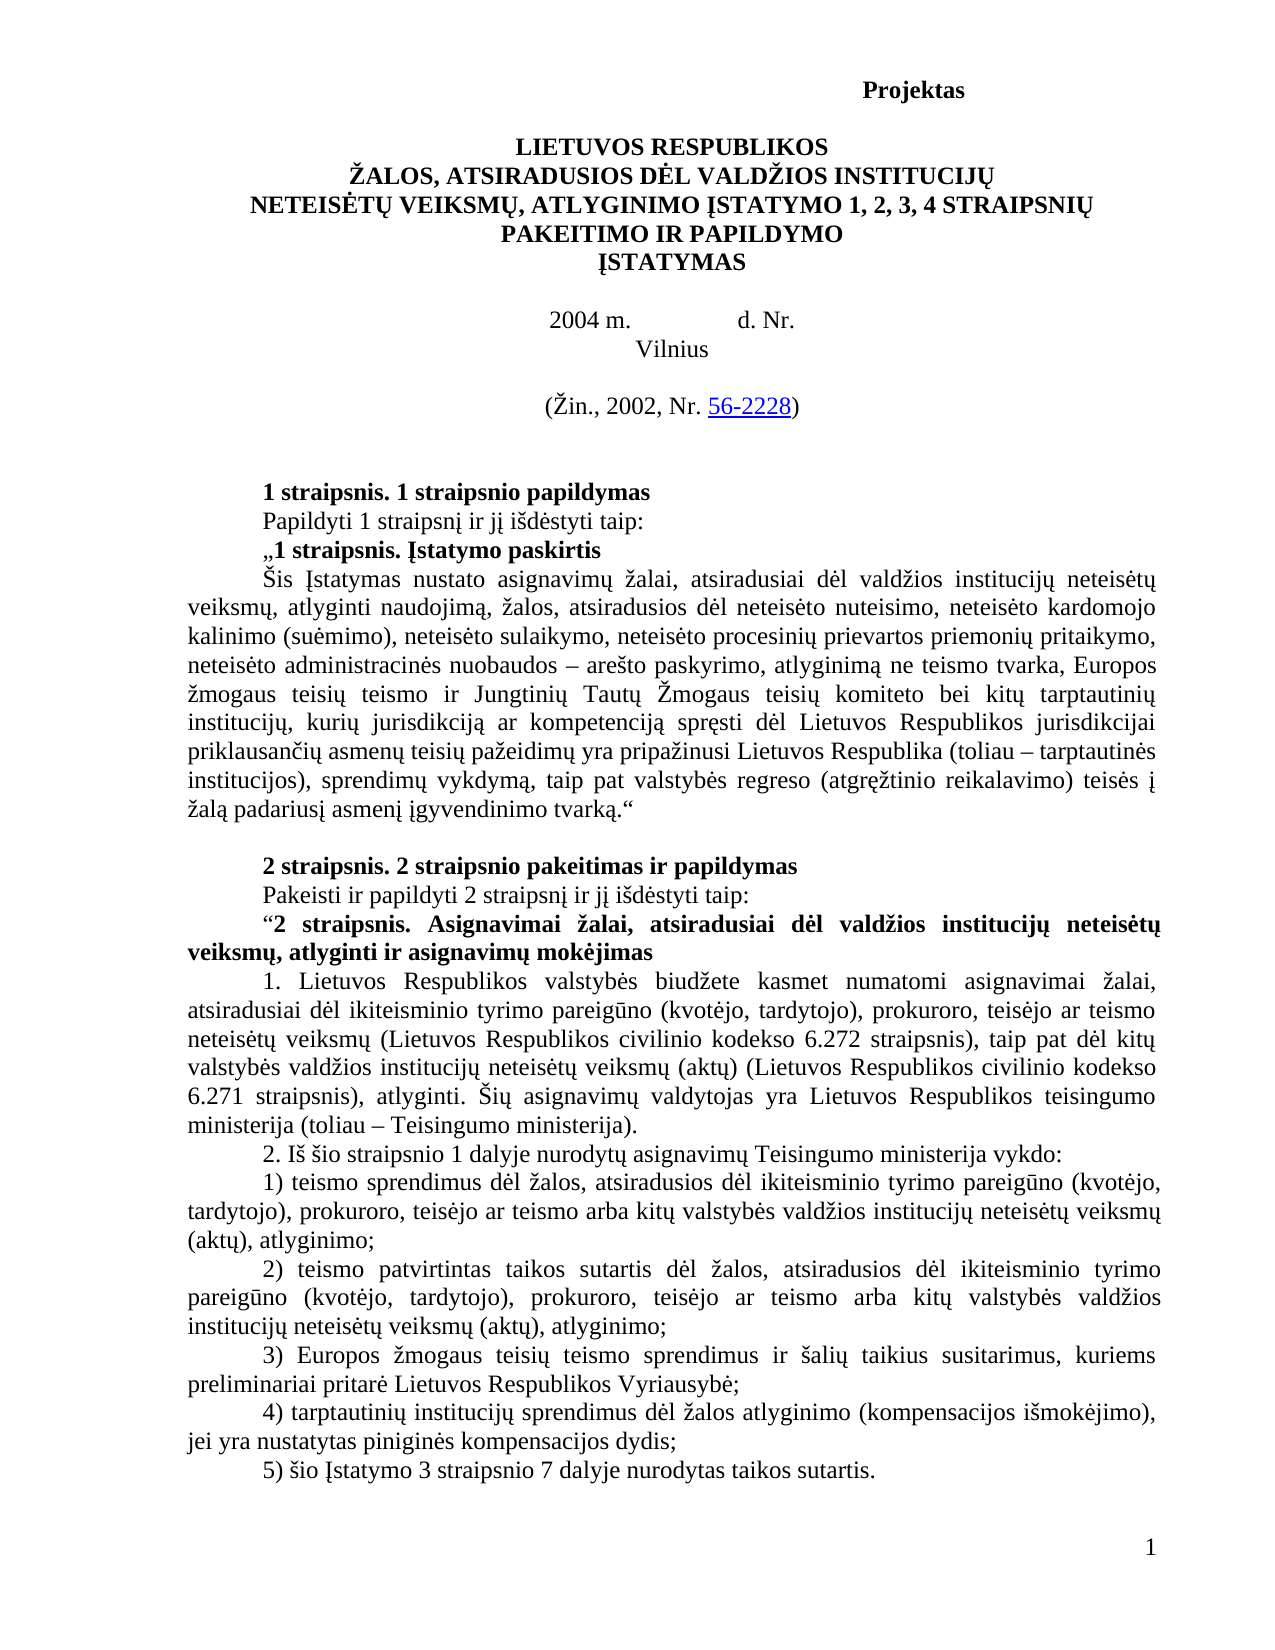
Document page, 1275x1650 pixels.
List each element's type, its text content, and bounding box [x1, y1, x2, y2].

text „1 straipsnis. Įstatymo paskirtis [187, 535, 1157, 564]
text Pakeisti ir papildyti 2 straipsnį ir jį išdėstyti taip: [187, 880, 1157, 909]
text 3) Europos žmogaus teisių teismo sprendimus ir šalių taikius susitarimus, kuriems preliminariai pritarė Lietuvos Respublikos Vyriausybė; [187, 1340, 1157, 1397]
text Vilnius [187, 334, 1157, 362]
text 4) tarptautinių institucijų sprendimus dėl žalos atlyginimo (kompensacijos išmokėjimo), jei yra nustatytas piniginės kompensacijos dydis; [187, 1397, 1157, 1455]
text Papildyti 1 straipsnį ir jį išdėstyti taip: [187, 506, 1157, 535]
text ŽALOS, ATSIRADUSIOS DĖL VALDŽIOS INSTITUCIJŲ [187, 161, 1157, 190]
text 1) teismo sprendimus dėl žalos, atsiradusios dėl ikiteisminio tyrimo pareigūno (kvotėjo, tardytojo), prokuroro, teisėjo ar teismo arba kitų valstybės valdžios institucijų neteisėtų veiksmų (aktų), atlyginimo; [187, 1167, 1162, 1254]
text PAKEITIMO IR PAPILDYMO [187, 219, 1157, 247]
text NETEISĖTŲ VEIKSMŲ, ATLYGINIMO ĮSTATYMO 1, 2, 3, 4 STRAIPSNIŲ [187, 190, 1157, 219]
text ĮSTATYMAS [187, 247, 1157, 276]
text 1 straipsnis. 1 straipsnio papildymas [187, 477, 1157, 506]
text “2 straipsnis. Asignavimai žalai, atsiradusiai dėl valdžios institucijų neteisėtų veiksmų, atlyginti ir asignavimų mokėjimas [187, 909, 1162, 966]
text 2 straipsnis. 2 straipsnio pakeitimas ir papildymas [187, 851, 1157, 880]
text Projektas [187, 75, 1157, 104]
text 1. Lietuvos Respublikos valstybės biudžete kasmet numatomi asignavimai žalai, atsiradusiai dėl ikiteisminio tyrimo pareigūno (kvotėjo, tardytojo), prokuroro, teisėjo ar teismo neteisėtų veiksmų (Lietuvos Respublikos civilinio kodekso 6.272 straipsnis), taip pat dėl kitų valstybės valdžios institucijų neteisėtų veiksmų (aktų) (Lietuvos Respublikos civilinio kodekso 6.271 straipsnis), atlyginti. Šių asignavimų valdytojas yra Lietuvos Respublikos teisingumo ministerija (toliau – Teisingumo ministerija). [187, 966, 1157, 1139]
text LIETUVOS RESPUBLIKOS [187, 132, 1157, 161]
text 2) teismo patvirtintas taikos sutartis dėl žalos, atsiradusios dėl ikiteisminio tyrimo pareigūno (kvotėjo, tardytojo), prokuroro, teisėjo ar teismo arba kitų valstybės valdžios institucijų neteisėtų veiksmų (aktų), atlyginimo; [187, 1254, 1162, 1340]
text 5) šio Įstatymo 3 straipsnio 7 dalyje nurodytas taikos sutartis. [187, 1455, 1232, 1484]
text 2. Iš šio straipsnio 1 dalyje nurodytų asignavimų Teisingumo ministerija vykdo: [187, 1139, 1157, 1167]
text 2004 m. d. Nr. [187, 305, 1157, 334]
text (Žin., 2002, Nr. 56-2228) [187, 391, 1157, 420]
text Šis Įstatymas nustato asignavimų žalai, atsiradusiai dėl valdžios institucijų neteisėtų veiksmų, atlyginti naudojimą, žalos, atsiradusios dėl neteisėto nuteisimo, neteisėto kardomojo kalinimo (suėmimo), neteisėto sulaikymo, neteisėto procesinių prievartos priemonių pritaikymo, neteisėto administracinės nuobaudos – arešto paskyrimo, atlyginimą ne teismo tvarka, Europos žmogaus teisių teismo ir Jungtinių Tautų Žmogaus teisių komiteto bei kitų tarptautinių institucijų, kurių jurisdikciją ar kompetenciją spręsti dėl Lietuvos Respublikos jurisdikcijai priklausančių asmenų teisių pažeidimų yra pripažinusi Lietuvos Respublika (toliau – tarptautinės institucijos), sprendimų vykdymą, taip pat valstybės regreso (atgręžtinio reikalavimo) teisės į žalą padariusį asmenį įgyvendinimo tvarką.“ [187, 564, 1157, 822]
